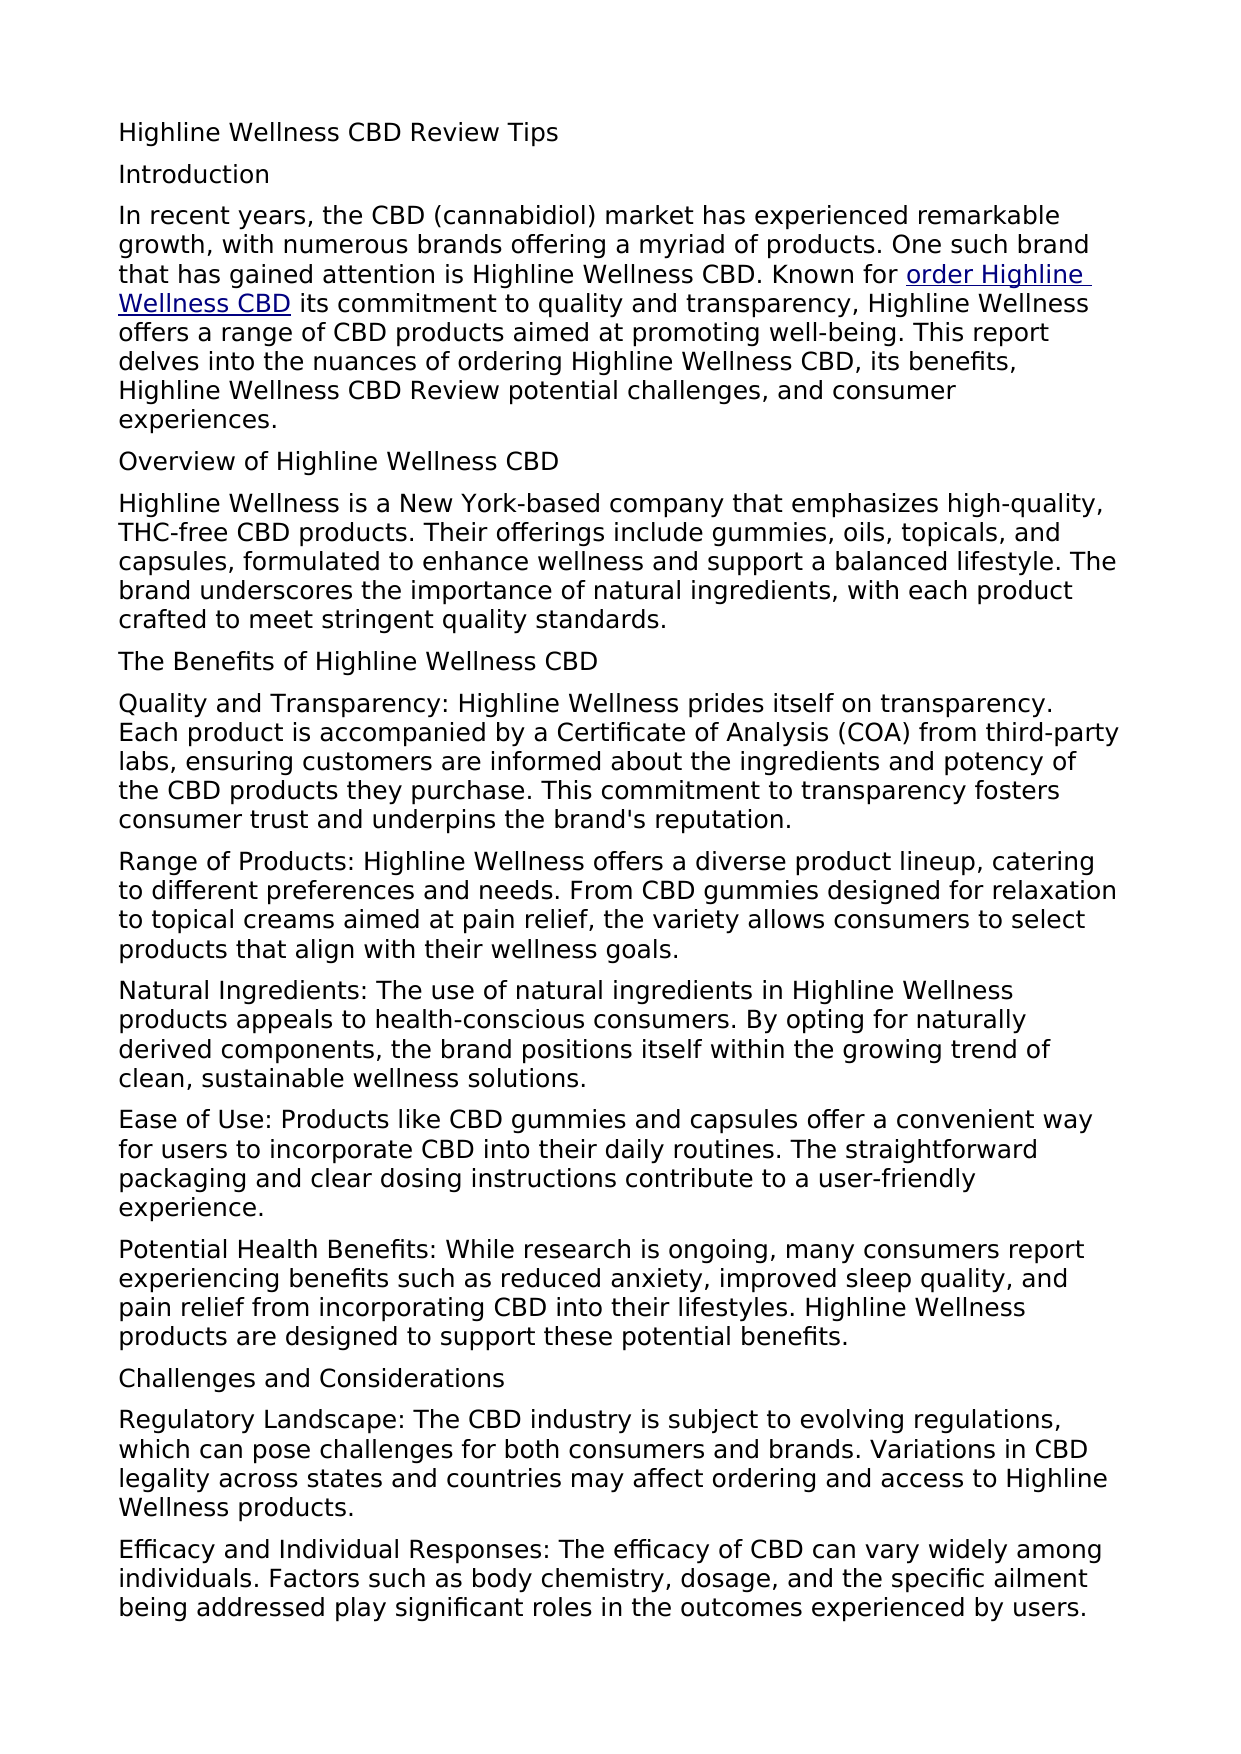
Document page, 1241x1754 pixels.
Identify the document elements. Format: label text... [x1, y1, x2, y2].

text Potential Health Benefits: While research is ongoing, many consumers report experiencing benefits such as reduced anxiety, improved sleep quality, and pain relief from incorporating CBD into their lifestyles. Highline Wellness products are designed to support these potential benefits. [118, 1235, 1122, 1351]
text In recent years, the CBD (cannabidiol) market has experienced remarkable growth, with numerous brands offering a myriad of products. One such brand that has gained attention is Highline Wellness CBD. Known for order Highline Wellness CBD its commitment to quality and transparency, Highline Wellness offers a range of CBD products aimed at promoting well-being. This report delves into the nuances of ordering Highline Wellness CBD, its benefits, Highline Wellness CBD Review potential challenges, and consumer experiences. [118, 201, 1122, 435]
text Natural Ingredients: The use of natural ingredients in Highline Wellness products appeals to health-conscious consumers. By opting for naturally derived components, the brand positions itself within the growing trend of clean, sustainable wellness solutions. [118, 976, 1122, 1093]
text Quality and Transparency: Highline Wellness prides itself on transparency. Each product is accompanied by a Certificate of Analysis (COA) from third-party labs, ensuring customers are informed about the ingredients and potency of the CBD products they purchase. This commitment to transparency fosters consumer trust and underpins the brand's reputation. [118, 689, 1122, 835]
text Overview of Highline Wellness CBD [118, 447, 1122, 476]
text Highline Wellness CBD Review Tips [118, 118, 1122, 147]
text Highline Wellness is a New York-based company that emphasizes high-quality, THC-free CBD products. Their offerings include gummies, oils, topicals, and capsules, formulated to enhance wellness and support a balanced lifestyle. The brand underscores the importance of natural ingredients, with each product crafted to meet stringent quality standards. [118, 489, 1122, 635]
text Efficacy and Individual Responses: The efficacy of CBD can vary widely among individuals. Factors such as body chemistry, dosage, and the specific ailment being addressed play significant roles in the outcomes experienced by users. [118, 1535, 1122, 1622]
text Range of Products: Highline Wellness offers a diverse product lineup, catering to different preferences and needs. From CBD gummies designed for relaxation to topical creams aimed at pain relief, the variety allows consumers to select products that align with their wellness goals. [118, 847, 1122, 964]
text Ease of Use: Products like CBD gummies and capsules offer a convenient way for users to incorporate CBD into their daily routines. The straightforward packaging and clear dosing instructions contribute to a user-friendly experience. [118, 1106, 1122, 1222]
text Introduction [118, 160, 1122, 189]
text The Benefits of Highline Wellness CBD [118, 647, 1122, 676]
text Regulatory Landscape: The CBD industry is subject to evolving regulations, which can pose challenges for both consumers and brands. Variations in CBD legality across states and countries may affect ordering and access to Highline Wellness products. [118, 1406, 1122, 1522]
text Challenges and Considerations [118, 1364, 1122, 1393]
